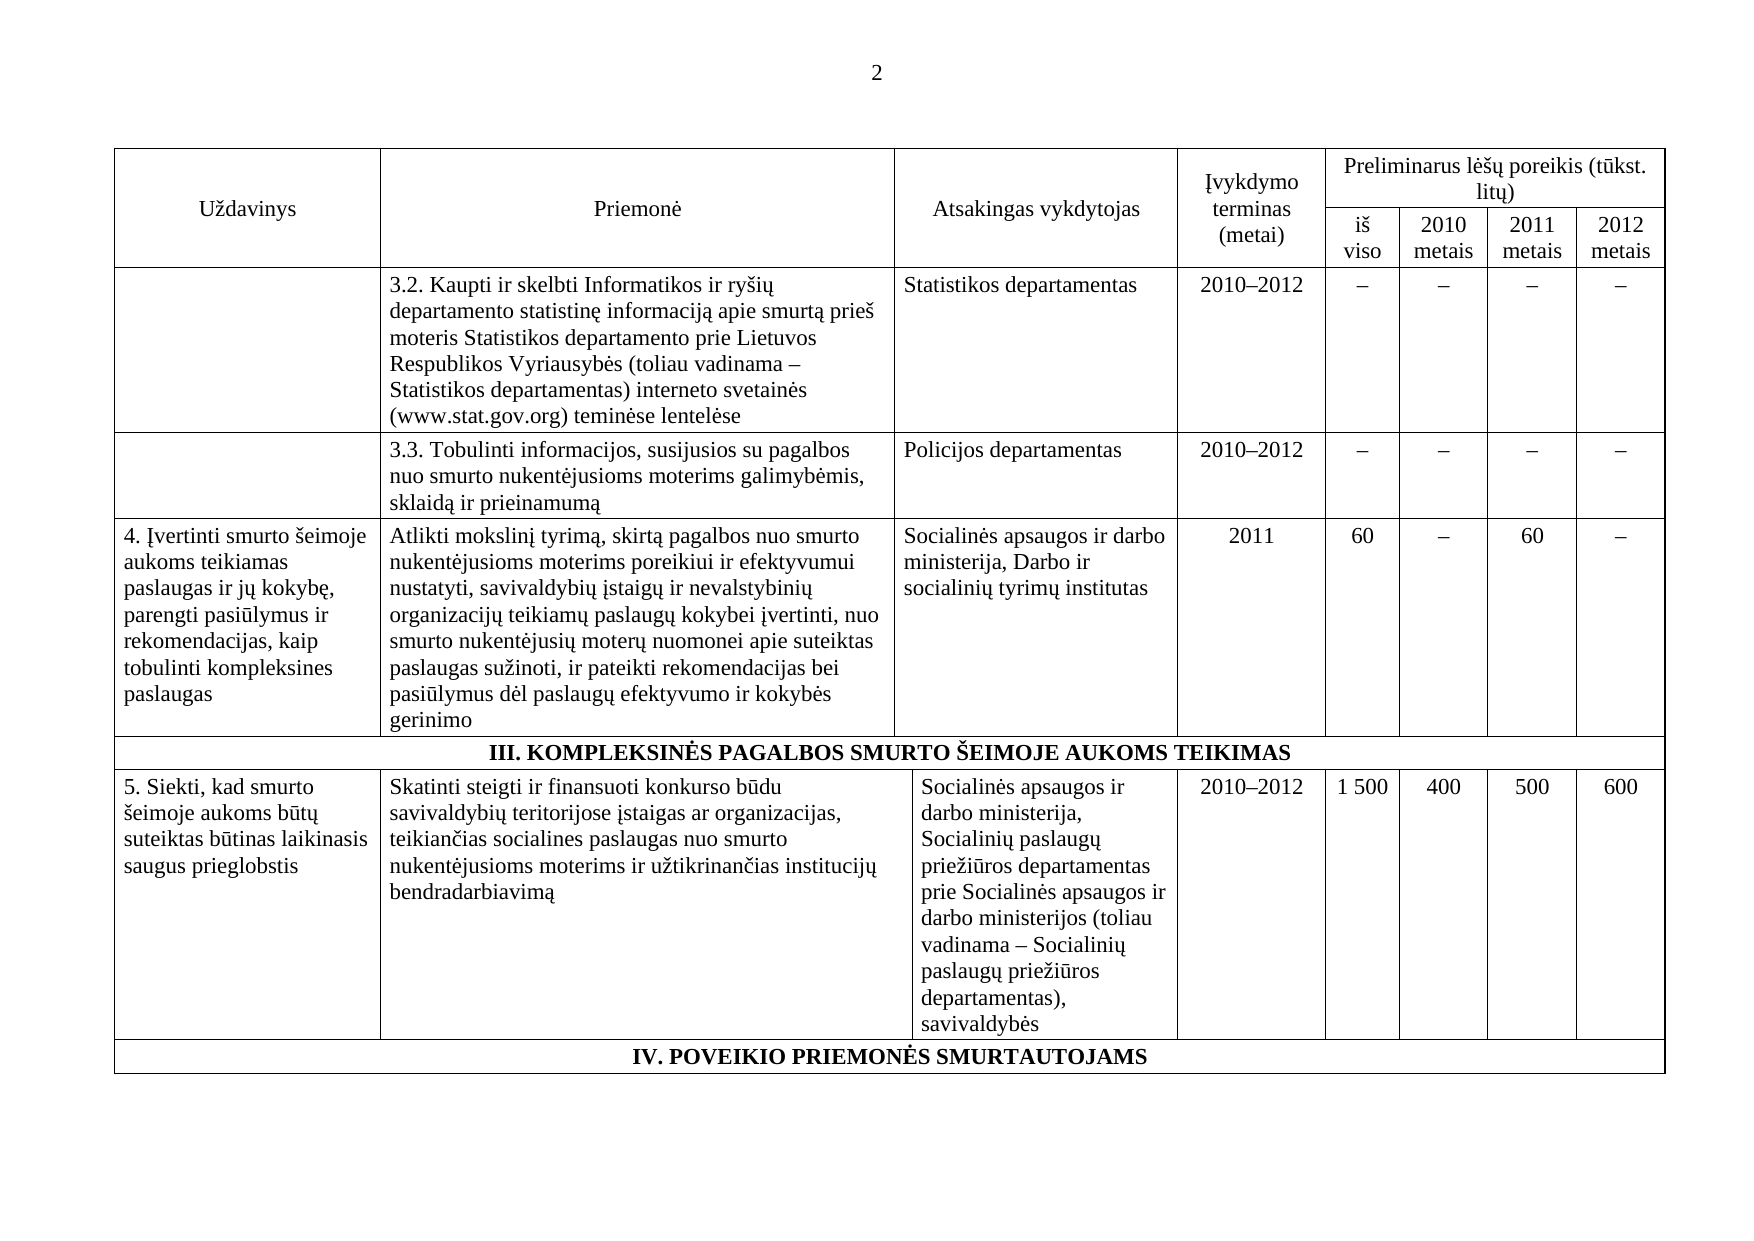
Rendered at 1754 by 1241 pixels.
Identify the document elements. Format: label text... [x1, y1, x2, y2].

table_cell 2010 metais [1400, 208, 1487, 267]
table_cell 4. Įvertinti smurto šeimoje aukoms teikiamas paslaugas ir jų kokybę, parengti pasiūlymus ir rekomendacijas, kaip tobulinti kompleksines paslaugas [115, 519, 380, 736]
table_cell 1 500 [1326, 770, 1399, 1039]
table_header Įvykdymo terminas (metai) [1178, 149, 1325, 267]
table_cell 2010–2012 [1178, 433, 1325, 518]
table_cell – [1577, 433, 1664, 518]
table_cell – [1400, 433, 1487, 518]
table_cell [115, 268, 380, 432]
table_header Preliminarus lėšų poreikis (tūkst. litų) [1326, 149, 1664, 207]
table_cell – [1488, 268, 1576, 432]
table_cell [115, 433, 380, 518]
table_cell 3.3. Tobulinti informacijos, susijusios su pagalbos nuo smurto nukentėjusioms moterims galimybėmis, sklaidą ir prieinamumą [381, 433, 894, 518]
table_cell Skatinti steigti ir finansuoti konkurso būdu savivaldybių teritorijose įstaigas ar organizacijas, teikiančias socialines paslaugas nuo smurto nukentėjusioms moterims ir užtikrinančias institucijų bendradarbiavimą [381, 770, 912, 1039]
table_cell IV. Poveikio priemonės smurtautojams [115, 1040, 1664, 1072]
table_cell 600 [1577, 770, 1664, 1039]
table_cell Atlikti mokslinį tyrimą, skirtą pagalbos nuo smurto nukentėjusioms moterims poreikiui ir efektyvumui nustatyti, savivaldybių įstaigų ir nevalstybinių organizacijų teikiamų paslaugų kokybei įvertinti, nuo smurto nukentėjusių moterų nuomonei apie suteiktas paslaugas sužinoti, ir pateikti rekomendacijas bei pasiūlymus dėl paslaugų efektyvumo ir kokybės gerinimo [381, 519, 894, 736]
table_cell 2012 metais [1577, 208, 1664, 267]
table_cell – [1577, 519, 1664, 736]
table_cell – [1400, 519, 1487, 736]
table_header Priemonė [381, 149, 894, 267]
table_cell 2010–2012 [1178, 268, 1325, 432]
table_cell III. Kompleksinės pagalbos smurto šeimoje aukoms teikimas [115, 737, 1664, 769]
table_cell – [1488, 433, 1576, 518]
table_cell 2011 [1178, 519, 1325, 736]
table_cell 60 [1488, 519, 1576, 736]
table_cell 5. Siekti, kad smurto šeimoje aukoms būtų suteiktas būtinas laikinasis saugus prieglobstis [115, 770, 380, 1039]
table_cell – [1577, 268, 1664, 432]
table_cell 500 [1488, 770, 1576, 1039]
table_cell 2011 metais [1488, 208, 1576, 267]
table_cell 60 [1326, 519, 1399, 736]
table_cell – [1400, 268, 1487, 432]
table_cell 3.2. Kaupti ir skelbti Informatikos ir ryšių departamento statistinę informaciją apie smurtą prieš moteris Statistikos departamento prie Lietuvos Respublikos Vyriausybės (toliau vadinama – Statistikos departamentas) interneto svetainės (www.stat.gov.org) teminėse lentelėse [381, 268, 894, 432]
table_cell Socialinės apsaugos ir darbo ministerija, Darbo ir socialinių tyrimų institutas [895, 519, 1177, 736]
table_header Atsakingas vykdytojas [895, 149, 1177, 267]
table_cell 400 [1400, 770, 1487, 1039]
table_cell – [1326, 433, 1399, 518]
table_cell Policijos departamentas [895, 433, 1177, 518]
table_cell Statistikos departamentas [895, 268, 1177, 432]
table_cell – [1326, 268, 1399, 432]
table_cell iš viso [1326, 208, 1399, 267]
table_cell 2010–2012 [1178, 770, 1325, 1039]
table_header Uždavinys [115, 149, 380, 267]
table_cell Socialinės apsaugos ir darbo ministerija, Socialinių paslaugų priežiūros departamentas prie Socialinės apsaugos ir darbo ministerijos (toliau vadinama – Socialinių paslaugų priežiūros departamentas), savivaldybės [913, 770, 1177, 1039]
